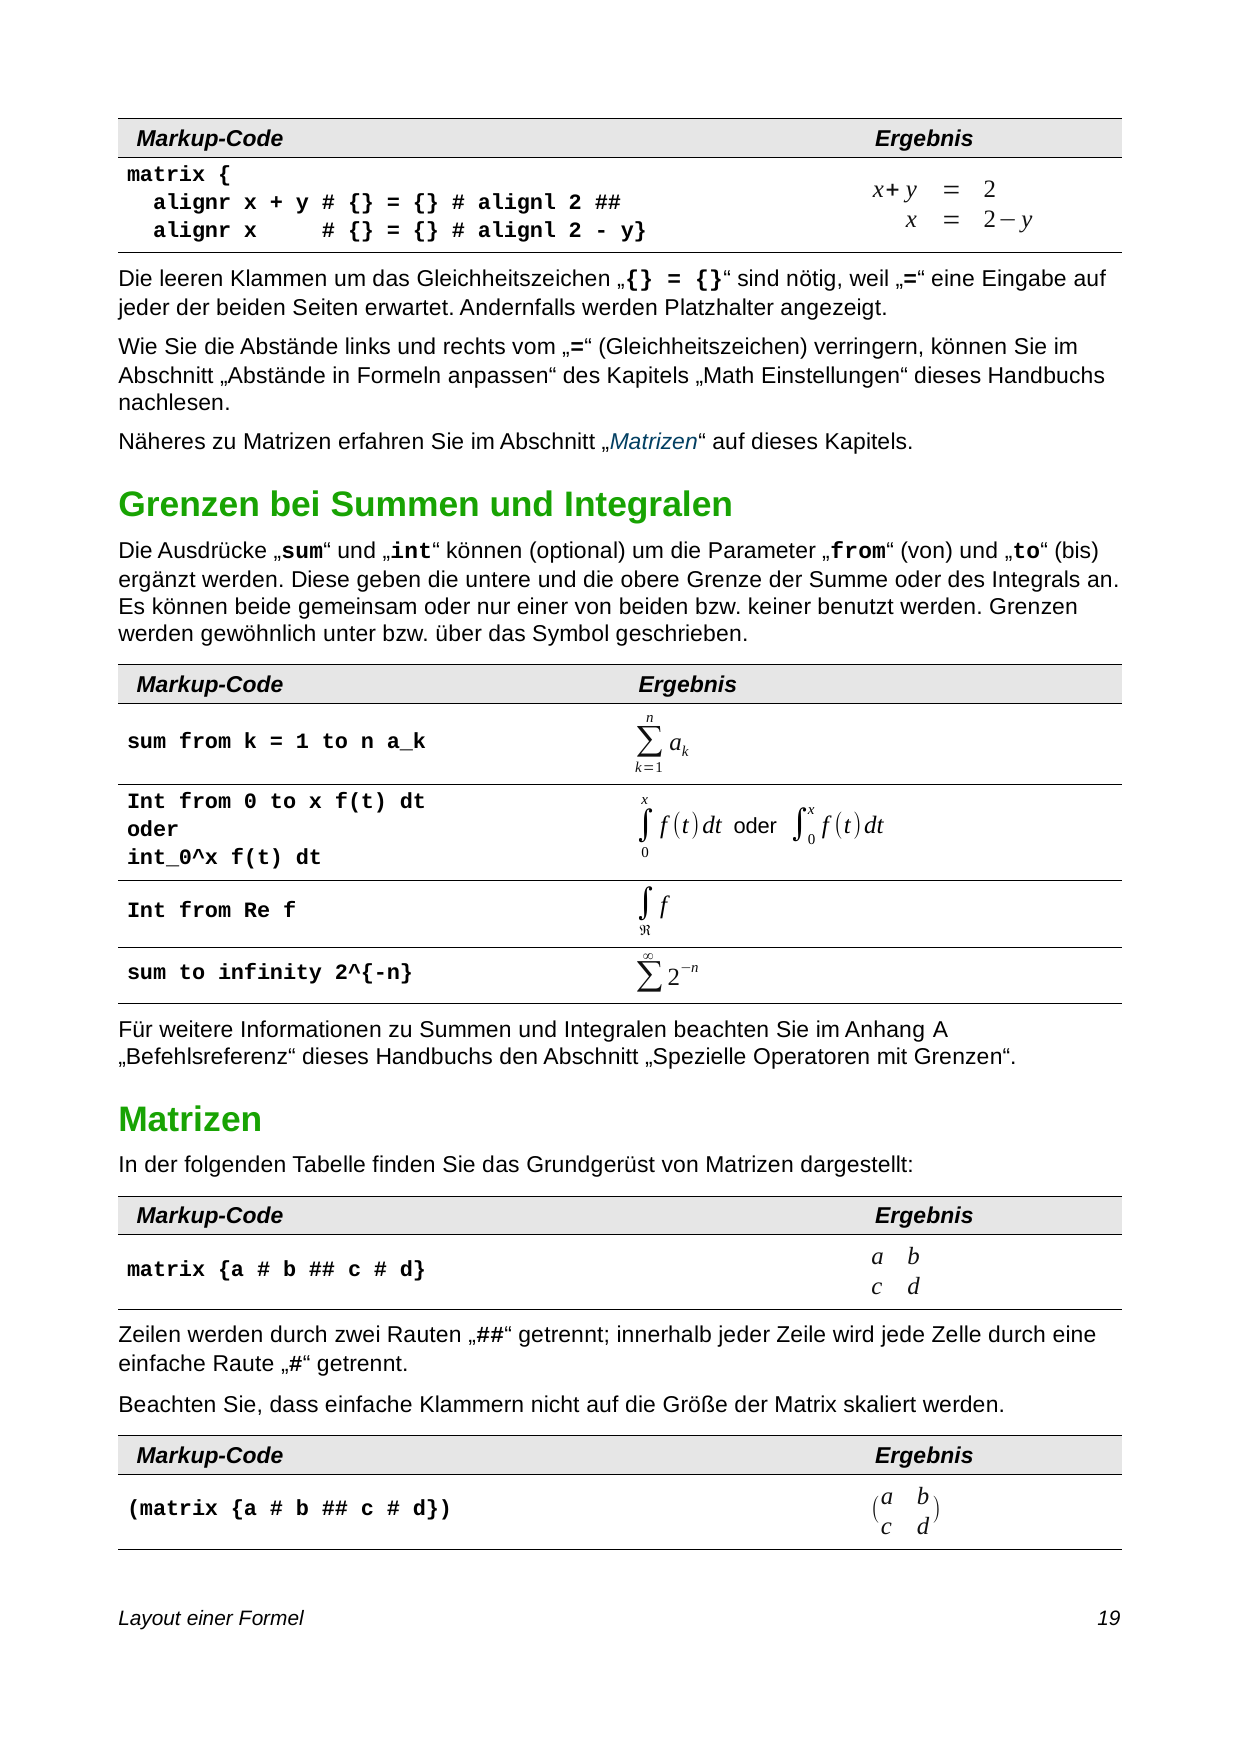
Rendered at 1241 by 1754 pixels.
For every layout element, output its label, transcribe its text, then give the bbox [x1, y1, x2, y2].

table_cell [620, 881, 1122, 947]
table_cell matrix {a # b ## c # d} [118, 1235, 856, 1309]
subtitle Matrizen [118, 1098, 1122, 1139]
subtitle Grenzen bei Summen und Integralen [118, 484, 1122, 524]
text Für weitere Informationen zu Summen und Integralen beachten Sie im Anhang A „Befehlsreferenz“ dieses Handbuchs den Abschnitt „Spezielle Operatoren mit Grenzen“. [118, 1015, 1122, 1069]
table_header Markup-Code [118, 1436, 856, 1474]
table_cell [856, 1475, 1122, 1548]
text Wie Sie die Abstände links und rechts vom „=“ (Gleichheitszeichen) verringern, können Sie im Abschnitt „Abstände in Formeln anpassen“ des Kapitels „Math Einstellungen“ dieses Handbuchs nachlesen. [118, 332, 1122, 415]
text Die leeren Klammen um das Gleichheitszeichen „{} = {}“ sind nötig, weil „=“ eine Eingabe auf jeder der beiden Seiten erwartet. Andernfalls werden Platzhalter angezeigt. [118, 264, 1122, 320]
table_cell sum to infinity 2^{-n} [118, 948, 620, 1003]
text Beachten Sie, dass einfache Klammern nicht auf die Größe der Matrix skaliert werden. [118, 1391, 1122, 1418]
table_cell sum from k = 1 to n a_k [118, 704, 620, 784]
table_cell [620, 948, 1122, 1003]
table_header Markup-Code [118, 665, 620, 703]
table_header Markup-Code [118, 1197, 856, 1234]
table_header Ergebnis [856, 1436, 1122, 1474]
text In der folgenden Tabelle finden Sie das Grundgerüst von Matrizen dargestellt: [118, 1151, 1122, 1178]
table_cell Int from 0 to x f(t) dt oder int_0^x f(t) dt [118, 785, 620, 880]
table_header Ergebnis [856, 1197, 1122, 1234]
table_header Markup-Code [118, 119, 856, 157]
table_header Ergebnis [856, 119, 1122, 157]
table_cell matrix { alignr x + y # {} = {} # alignl 2 ## alignr x # {} = {} # alignl 2 - y} [118, 158, 856, 252]
text Zeilen werden durch zwei Rauten „##“ getrennt; innerhalb jeder Zeile wird jede Zelle durch eine einfache Raute „#“ getrennt. [118, 1321, 1122, 1379]
text Die Ausdrücke „sum“ und „int“ können (optional) um die Parameter „from“ (von) und „to“ (bis) ergänzt werden. Diese geben die untere und die obere Grenze der Summe oder des Integrals an. Es können beide gemeinsam oder nur einer von beiden bzw. keiner benutzt werden. Grenzen werden gewöhnlich unter bzw. über das Symbol geschrieben. [118, 536, 1122, 646]
table_cell [620, 704, 1122, 784]
table_cell (matrix {a # b ## c # d}) [118, 1475, 856, 1548]
table_cell [856, 158, 1122, 252]
text Näheres zu Matrizen erfahren Sie im Abschnitt „Matrizen“ auf dieses Kapitels. [118, 427, 1122, 454]
table_cell Int from Re f [118, 881, 620, 947]
table_cell oder [620, 785, 1122, 880]
table_cell [856, 1235, 1122, 1309]
table_header Ergebnis [620, 665, 1122, 703]
